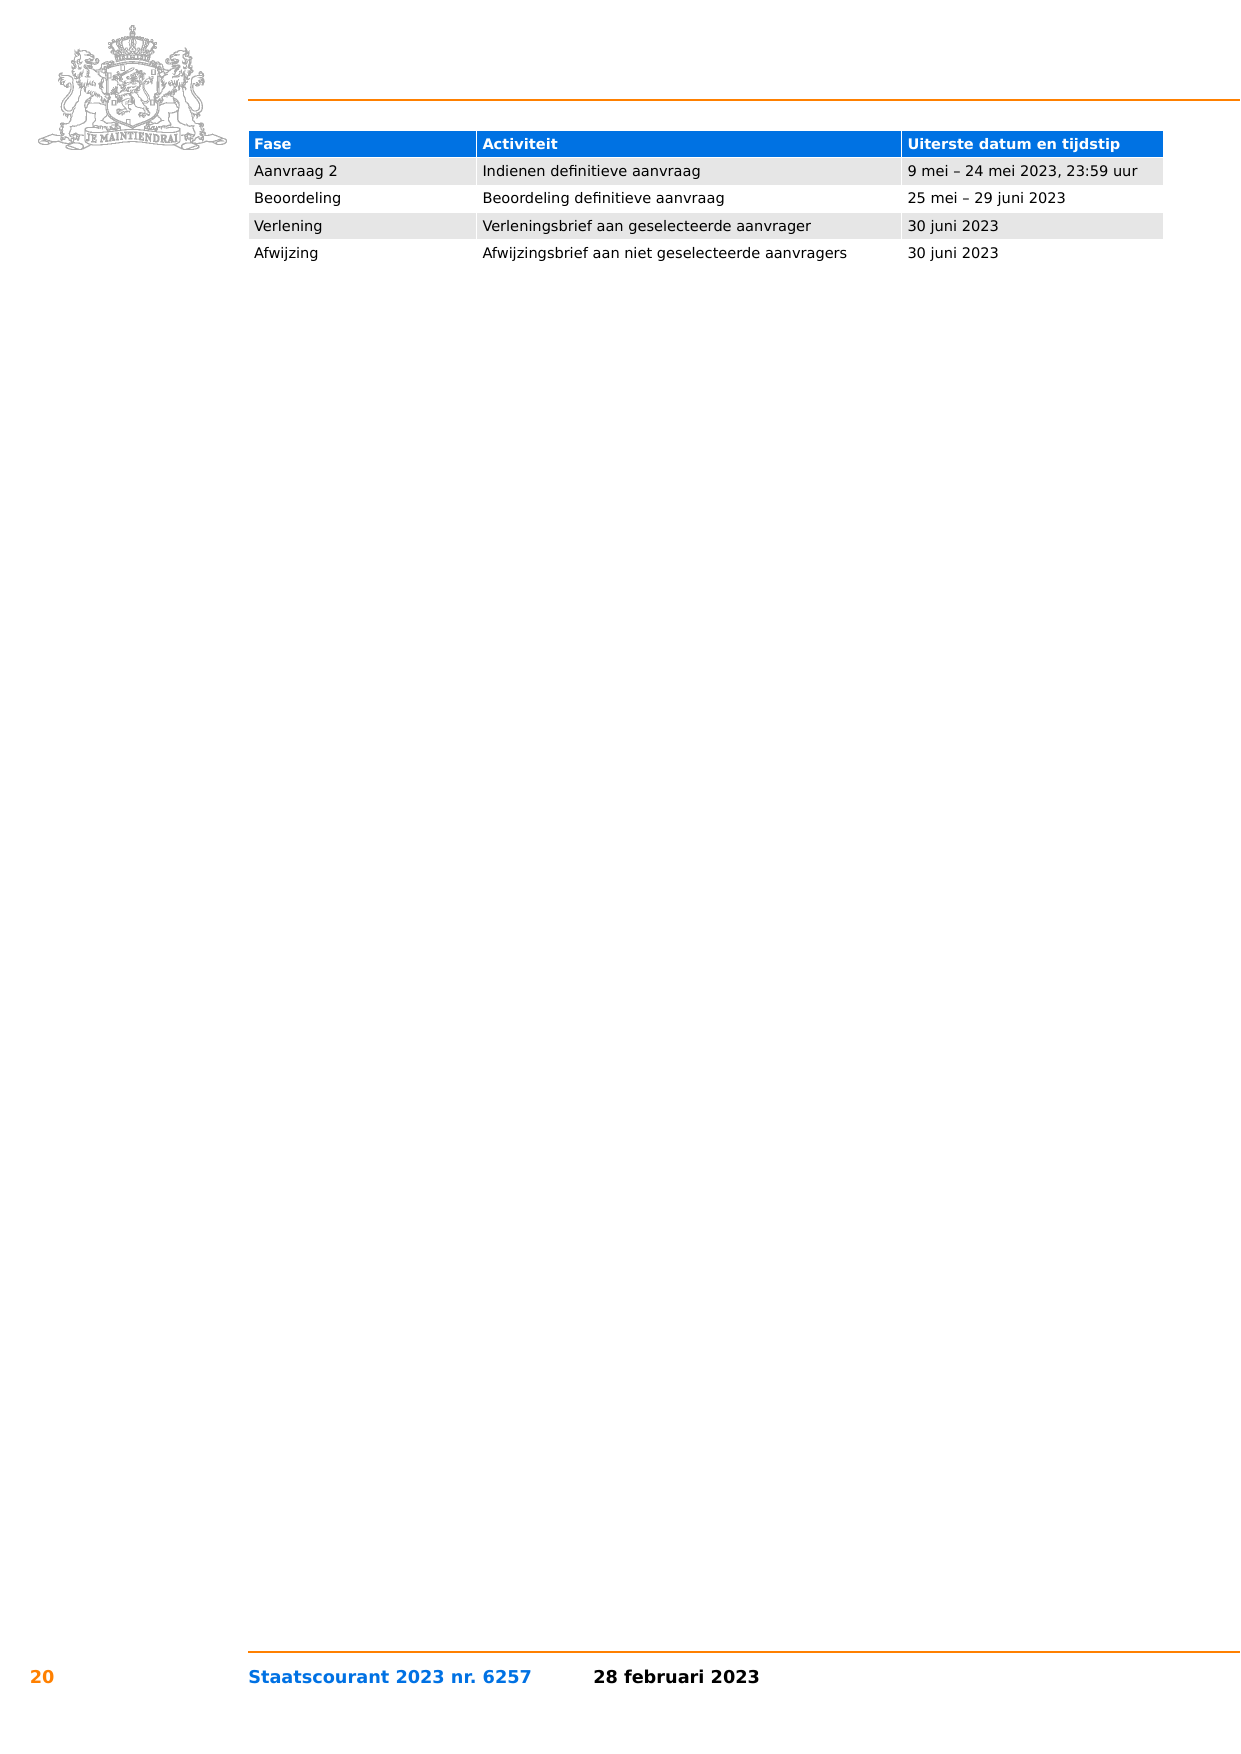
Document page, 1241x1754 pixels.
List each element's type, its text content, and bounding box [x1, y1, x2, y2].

table_header Uiterste datum en tijdstip [902, 131, 1163, 157]
table_cell Aanvraag 2 [249, 158, 476, 185]
table_cell 30 juni 2023 [902, 213, 1163, 239]
table_cell 30 juni 2023 [902, 241, 1163, 267]
table_header Fase [249, 131, 476, 157]
table_header Activiteit [477, 131, 901, 157]
table_cell Afwijzing [249, 241, 476, 267]
table_cell 25 mei – 29 juni 2023 [902, 186, 1163, 212]
table_cell Beoordeling definitieve aanvraag [477, 186, 901, 212]
table_cell Verleningsbrief aan geselecteerde aanvrager [477, 213, 901, 239]
table_cell Verlening [249, 213, 476, 239]
table_cell 9 mei – 24 mei 2023, 23:59 uur [902, 158, 1163, 185]
table_cell Afwijzingsbrief aan niet geselecteerde aanvragers [477, 241, 901, 267]
picture [38, 25, 227, 150]
table_cell Indienen definitieve aanvraag [477, 158, 901, 185]
table_cell Beoordeling [249, 186, 476, 212]
